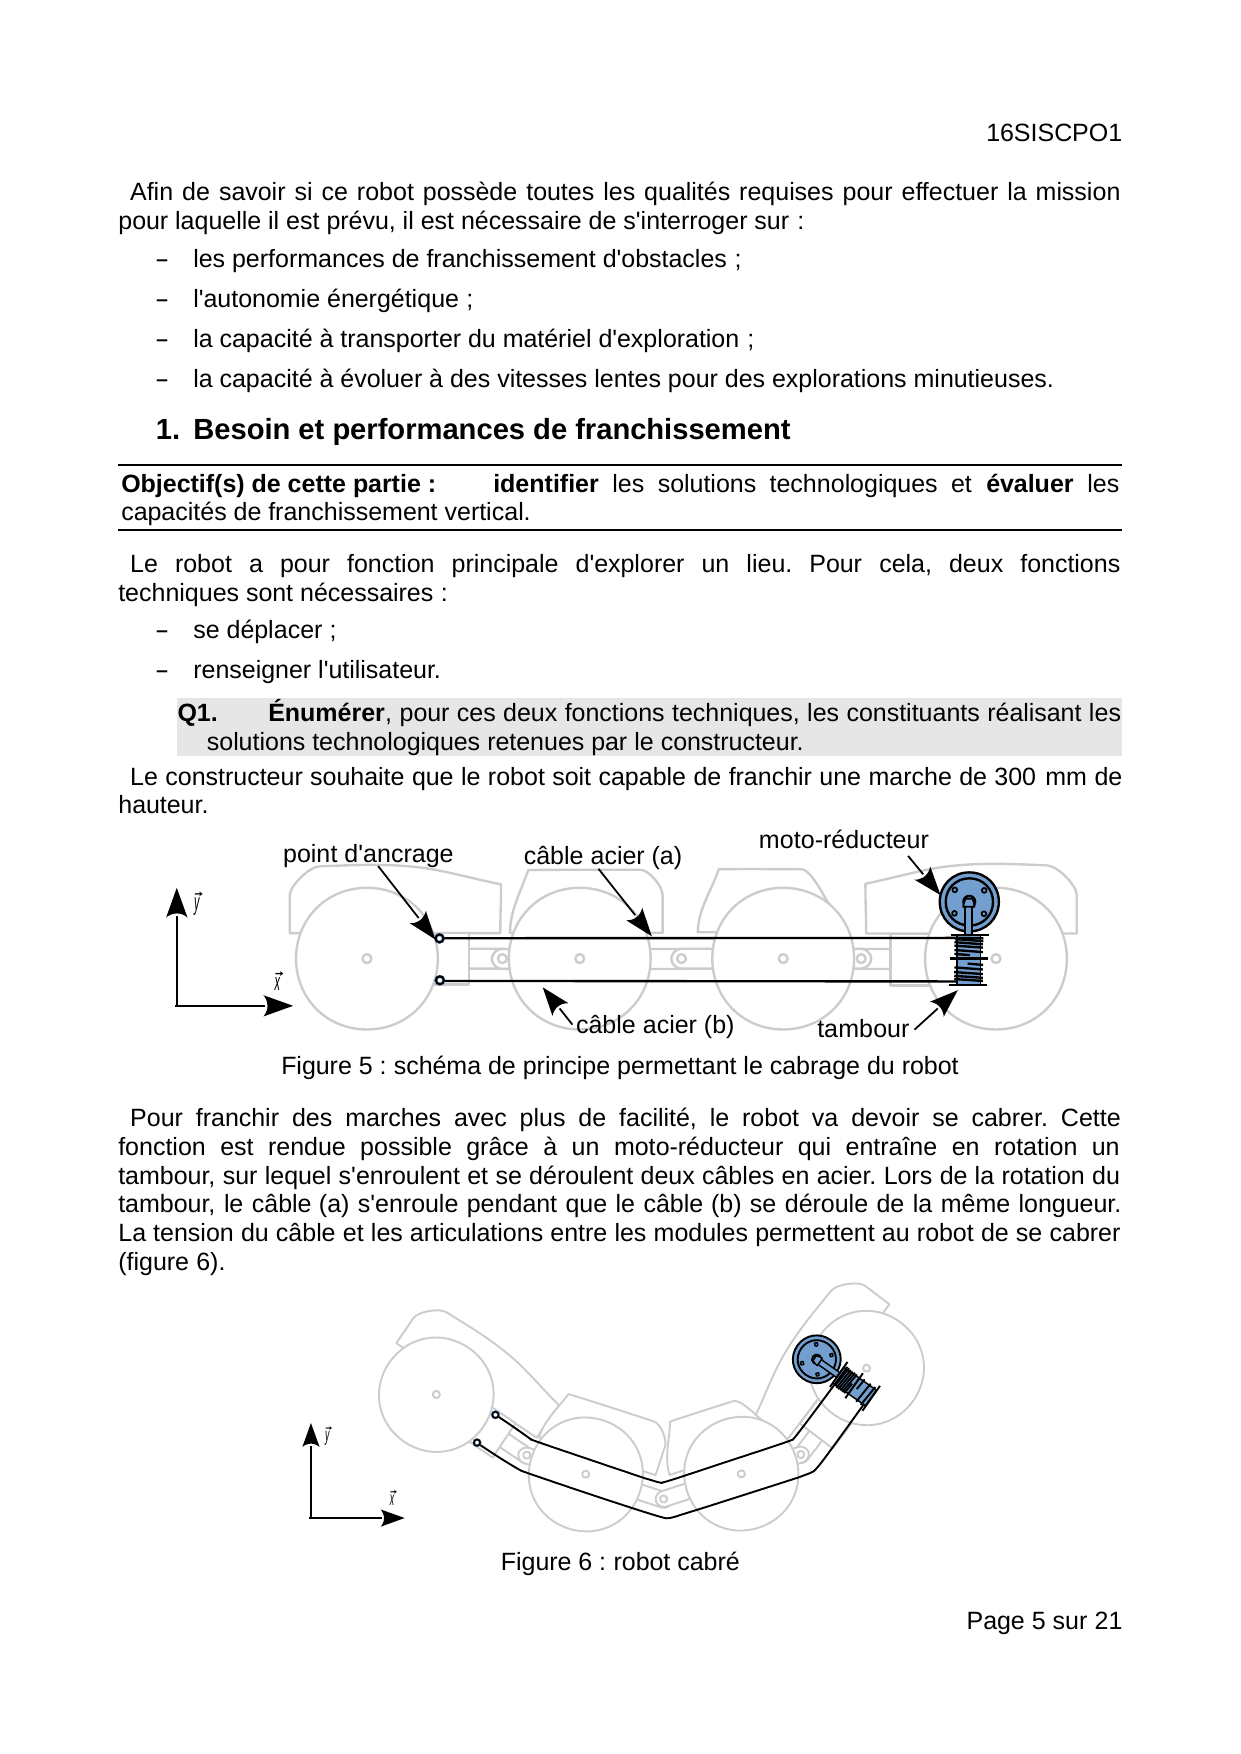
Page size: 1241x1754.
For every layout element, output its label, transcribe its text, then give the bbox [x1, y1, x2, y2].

text Afin de savoir si ce robot possède toutes les qualités requises pour effectuer la mission pour laquelle il est prévu, il est nécessaire de s'interroger sur : [118, 177, 1122, 234]
text Pour franchir des marches avec plus de facilité, le robot va devoir se cabrer. Cette fonction est rendue possible grâce à un moto-réducteur qui entraîne en rotation un tambour, sur lequel s'enroulent et se déroulent deux câbles en acier. Lors de la rotation du tambour, le câble (a) s'enroule pendant que le câble (b) se déroule de la même longueur. La tension du câble et les articulations entre les modules permettent au robot de se cabrer (figure 6). [118, 1103, 1122, 1276]
list se déplacer ; [156, 612, 1122, 646]
list renseigner l'utilisateur. [156, 652, 1122, 686]
text Le robot a pour fonction principale d'explorer un lieu. Pour cela, deux fonctions techniques sont nécessaires : [118, 549, 1122, 606]
list Besoin et performances de franchissement [156, 412, 1122, 446]
text Le constructeur souhaite que le robot soit capable de franchir une marche de 300 mm de hauteur. [118, 761, 1122, 819]
list l'autonomie énergétique ; [156, 281, 1122, 314]
list la capacité à transporter du matériel d'exploration ; [156, 321, 1122, 354]
list Énumérer, pour ces deux fonctions techniques, les constituants réalisant les solutions technologiques retenues par le constructeur. [177, 698, 1122, 756]
list les performances de franchissement d'obstacles ; [156, 241, 1122, 274]
list identifier les solutions technologiques et évaluer les capacités de franchissement vertical. [118, 466, 1122, 529]
list robot cabré [118, 1282, 1122, 1576]
list schéma de principe permettant le cabrage du robot [118, 825, 1122, 1079]
list la capacité à évoluer à des vitesses lentes pour des explorations minutieuses. [156, 361, 1122, 394]
